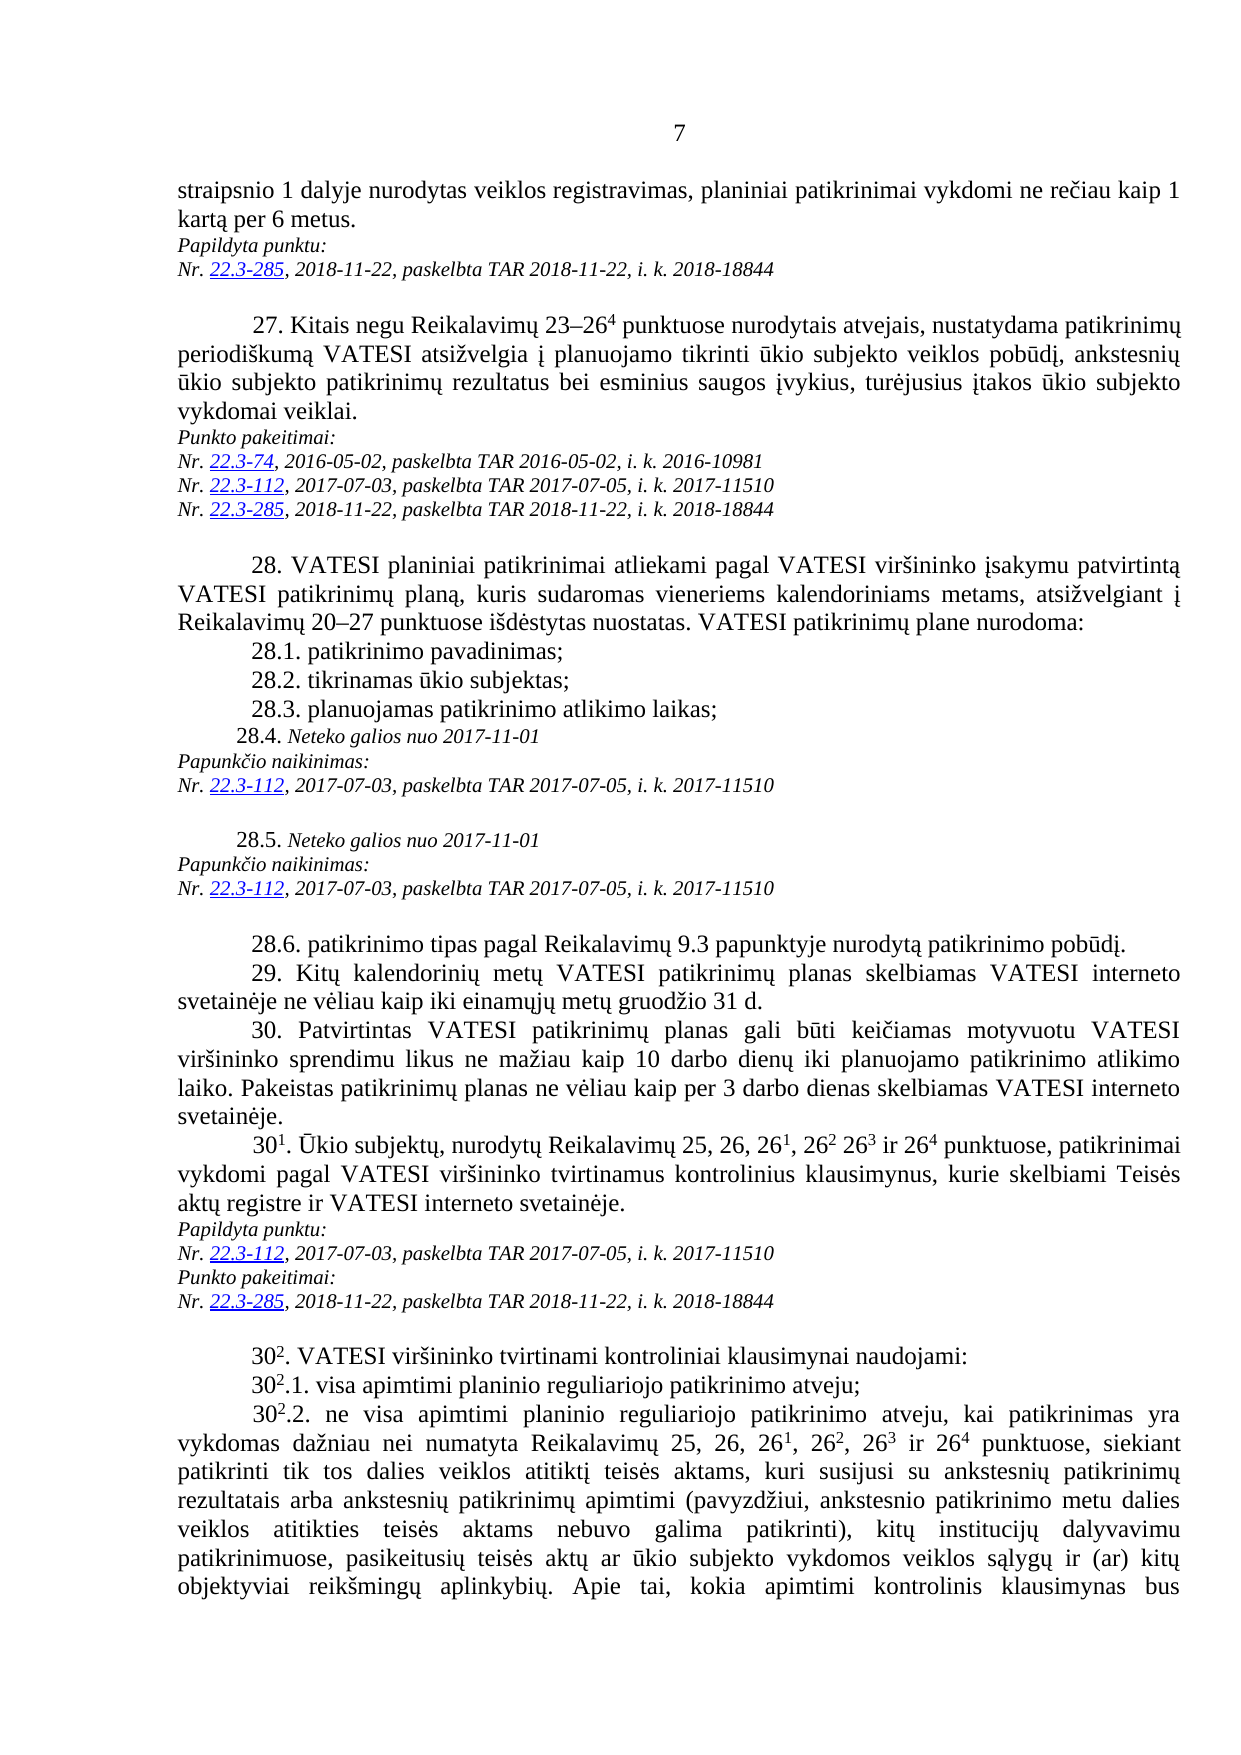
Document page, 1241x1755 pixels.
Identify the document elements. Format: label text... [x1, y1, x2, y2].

text 28.4. Neteko galios nuo 2017-11-01 [177, 722, 1181, 749]
text 28.5. Neteko galios nuo 2017-11-01 [177, 826, 1181, 852]
text Nr. 22.3-112, 2017-07-03, paskelbta TAR 2017-07-05, i. k. 2017-11510 [177, 773, 1181, 797]
text 29. Kitų kalendorinių metų VATESI patikrinimų planas skelbiamas VATESI interneto svetainėje ne vėliau kaip iki einamųjų metų gruodžio 31 d. [177, 958, 1181, 1015]
text Punkto pakeitimai: [177, 1264, 1181, 1289]
text 28.6. patikrinimo tipas pagal Reikalavimų 9.3 papunktyje nurodytą patikrinimo pobūdį. [177, 929, 1181, 958]
text Papildyta punktu: [177, 233, 1181, 257]
text Punkto pakeitimai: [177, 425, 1181, 449]
text Papunkčio naikinimas: [177, 749, 1181, 773]
text 302.2. ne visa apimtimi planinio reguliariojo patikrinimo atveju, kai patikrinimas yra vykdomas dažniau nei numatyta Reikalavimų 25, 26, 261, 262, 263 ir 264 punktuose, siekiant patikrinti tik tos dalies veiklos atitiktį teisės aktams, kuri susijusi su ankstesnių patikrinimų rezultatais arba ankstesnių patikrinimų apimtimi (pavyzdžiui, ankstesnio patikrinimo metu dalies veiklos atitikties teisės aktams nebuvo galima patikrinti), kitų institucijų dalyvavimu patikrinimuose, pasikeitusių teisės aktų ar ūkio subjekto vykdomos veiklos sąlygų ir (ar) kitų objektyviai reikšmingų aplinkybių. Apie tai, kokia apimtimi kontrolinis klausimynas bus [177, 1399, 1181, 1600]
text 302. VATESI viršininko tvirtinami kontroliniai klausimynai naudojami: [177, 1341, 1181, 1370]
text Nr. 22.3-285, 2018-11-22, paskelbta TAR 2018-11-22, i. k. 2018-18844 [177, 497, 1181, 521]
text 28.2. tikrinamas ūkio subjektas; [177, 665, 1181, 694]
text 27. Kitais negu Reikalavimų 23–264 punktuose nurodytais atvejais, nustatydama patikrinimų periodiškumą VATESI atsižvelgia į planuojamo tikrinti ūkio subjekto veiklos pobūdį, ankstesnių ūkio subjekto patikrinimų rezultatus bei esminius saugos įvykius, turėjusius įtakos ūkio subjekto vykdomai veiklai. [177, 310, 1181, 425]
text Nr. 22.3-285, 2018-11-22, paskelbta TAR 2018-11-22, i. k. 2018-18844 [177, 257, 1181, 281]
text 28. VATESI planiniai patikrinimai atliekami pagal VATESI viršininko įsakymu patvirtintą VATESI patikrinimų planą, kuris sudaromas vieneriems kalendoriniams metams, atsižvelgiant į Reikalavimų 20–27 punktuose išdėstytas nuostatas. VATESI patikrinimų plane nurodoma: [177, 550, 1181, 636]
text 30. Patvirtintas VATESI patikrinimų planas gali būti keičiamas motyvuotu VATESI viršininko sprendimu likus ne mažiau kaip 10 darbo dienų iki planuojamo patikrinimo atlikimo laiko. Pakeistas patikrinimų planas ne vėliau kaip per 3 darbo dienas skelbiamas VATESI interneto svetainėje. [177, 1015, 1181, 1130]
text Nr. 22.3-112, 2017-07-03, paskelbta TAR 2017-07-05, i. k. 2017-11510 [177, 473, 1181, 497]
text Nr. 22.3-74, 2016-05-02, paskelbta TAR 2016-05-02, i. k. 2016-10981 [177, 449, 1181, 473]
text 28.3. planuojamas patikrinimo atlikimo laikas; [177, 694, 1181, 722]
text Nr. 22.3-112, 2017-07-03, paskelbta TAR 2017-07-05, i. k. 2017-11510 [177, 1241, 1181, 1264]
text Nr. 22.3-285, 2018-11-22, paskelbta TAR 2018-11-22, i. k. 2018-18844 [177, 1289, 1181, 1313]
text Papunkčio naikinimas: [177, 852, 1181, 876]
text straipsnio 1 dalyje nurodytas veiklos registravimas, planiniai patikrinimai vykdomi ne rečiau kaip 1 kartą per 6 metus. [177, 176, 1181, 233]
text 28.1. patikrinimo pavadinimas; [177, 636, 1181, 665]
text Papildyta punktu: [177, 1216, 1181, 1241]
text 301. Ūkio subjektų, nurodytų Reikalavimų 25, 26, 261, 262 263 ir 264 punktuose, patikrinimai vykdomi pagal VATESI viršininko tvirtinamus kontrolinius klausimynus, kurie skelbiami Teisės aktų registre ir VATESI interneto svetainėje. [177, 1130, 1181, 1216]
text 302.1. visa apimtimi planinio reguliariojo patikrinimo atveju; [177, 1370, 1181, 1399]
text Nr. 22.3-112, 2017-07-03, paskelbta TAR 2017-07-05, i. k. 2017-11510 [177, 876, 1181, 900]
